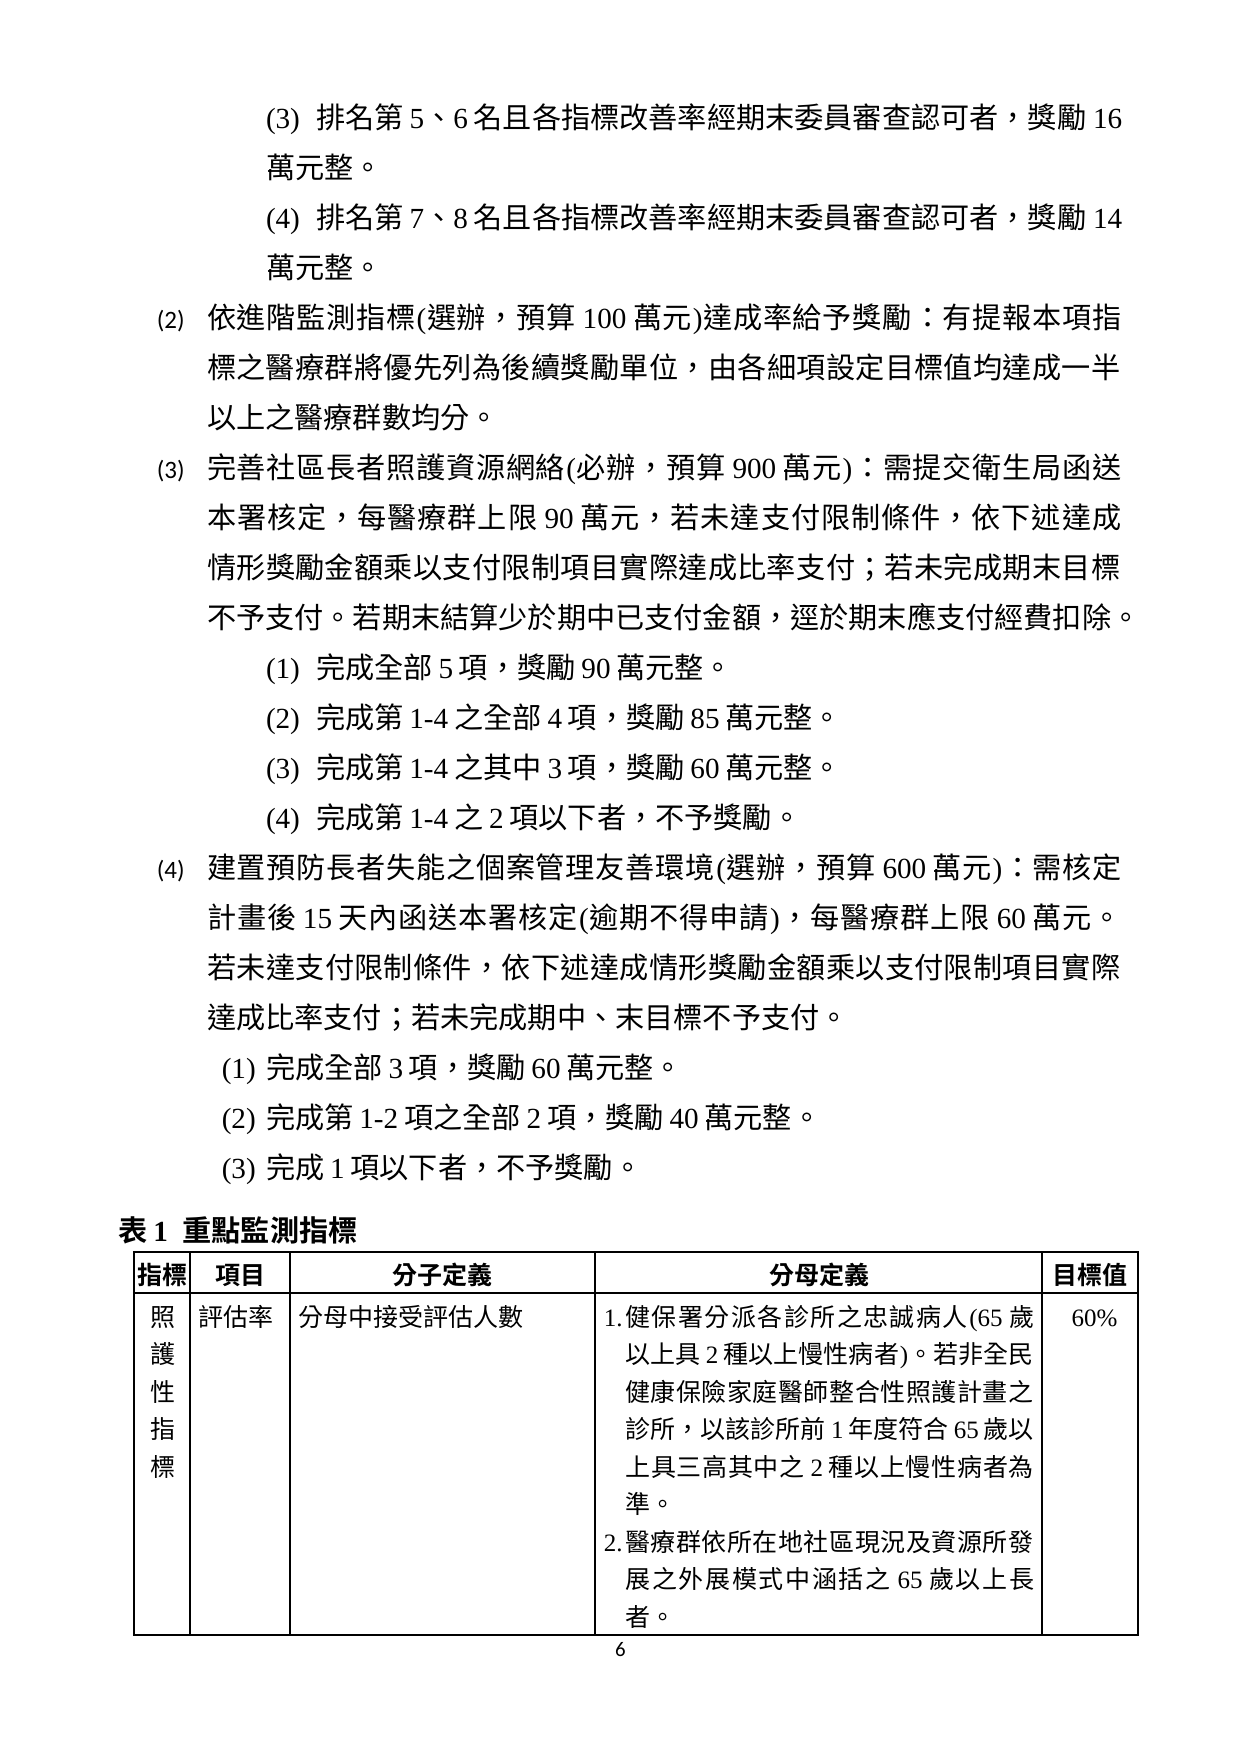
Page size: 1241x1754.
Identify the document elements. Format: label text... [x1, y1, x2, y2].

list 完成全部5項，獎勵90萬元整。 [266, 639, 1122, 689]
table_header 目標值 [1043, 1253, 1137, 1292]
table_cell 照護性指標 [135, 1294, 189, 1633]
table_header 分子定義 [291, 1253, 594, 1292]
list 排名第5、6名且各指標改善率經期末委員審查認可者，獎勵16萬元整。 [266, 89, 1122, 189]
list 建置預防長者失能之個案管理友善環境(選辦，預算600萬元)：需核定計畫後15天內函送本署核定(逾期不得申請)，每醫療群上限60萬元。若未達支付限制條件，依下述達成情形獎勵金額乘以支付限制項目實際達成比率支付；若未完成期中、末目標不予支付。 [157, 839, 1122, 1039]
list 完成第1-4之2項以下者，不予獎勵。 [266, 789, 1122, 839]
list 完成全部3項，獎勵60萬元整。 [222, 1039, 1122, 1089]
list 完成第1-4之全部4項，獎勵85萬元整。 [266, 689, 1122, 739]
table_cell 60% [1043, 1294, 1137, 1633]
list 排名第7、8名且各指標改善率經期末委員審查認可者，獎勵14萬元整。 [266, 189, 1122, 289]
table_header 分母定義 [596, 1253, 1041, 1292]
list 完成1項以下者，不予獎勵。 [222, 1139, 1122, 1189]
table_header 指標 [135, 1253, 189, 1292]
list 完善社區長者照護資源網絡(必辦，預算900萬元)：需提交衛生局函送本署核定，每醫療群上限90萬元，若未達支付限制條件，依下述達成情形獎勵金額乘以支付限制項目實際達成比率支付；若未完成期末目標不予支付。若期末結算少於期中已支付金額，逕於期末應支付經費扣除。 [157, 439, 1122, 639]
list 完成第1-4之其中3項，獎勵60萬元整。 [266, 739, 1122, 789]
list 依進階監測指標(選辦，預算100萬元)達成率給予獎勵：有提報本項指標之醫療群將優先列為後續獎勵單位，由各細項設定目標值均達成一半以上之醫療群數均分。 [157, 289, 1122, 439]
text 表1 重點監測指標 [118, 1201, 1122, 1251]
table_header 項目 [191, 1253, 289, 1292]
list 完成第1-2項之全部2項，獎勵40萬元整。 [222, 1089, 1122, 1139]
table_cell 分母中接受評估人數 [291, 1294, 594, 1633]
table_cell 健保署分派各診所之忠誠病人(65歲以上具2種以上慢性病者)。若非全民健康保險家庭醫師整合性照護計畫之診所，以該診所前1年度符合65歲以上具三高其中之2種以上慢性病者為準。 醫療群依所在地社區現況及資源所發展之外展模式中涵括之65歲以上長者。 [596, 1294, 1041, 1633]
table_cell 評估率 [191, 1294, 289, 1633]
